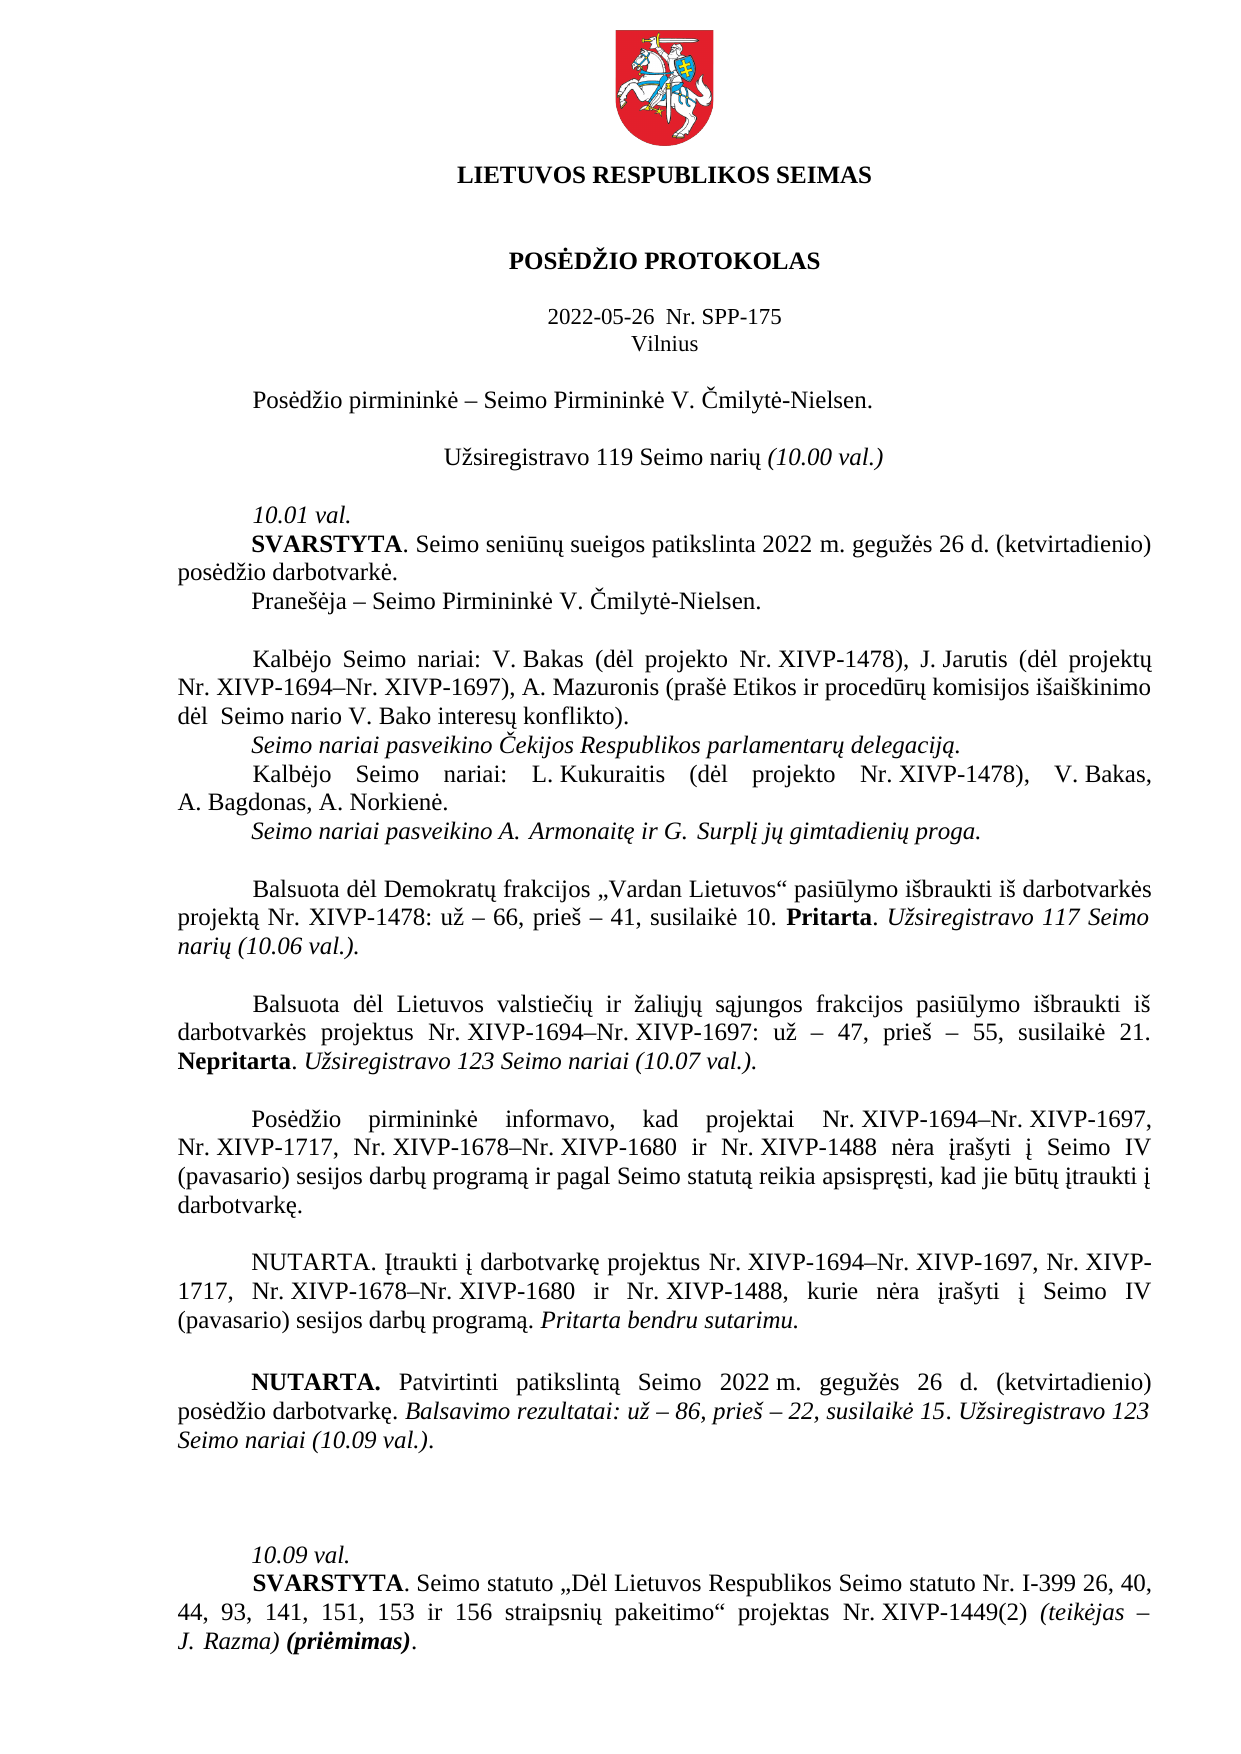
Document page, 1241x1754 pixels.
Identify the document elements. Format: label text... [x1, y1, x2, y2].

text Užsiregistravo 119 Seimo narių (10.00 val.) [177, 442, 1152, 471]
text 2022-05-26 Nr. SPP-175 [177, 303, 1152, 330]
text Pranešėja – Seimo Pirmininkė V. Čmilytė-Nielsen. [177, 586, 1152, 615]
text Seimo nariai pasveikino Čekijos Respublikos parlamentarų delegaciją. [177, 730, 1152, 759]
text Kalbėjo Seimo nariai: L. Kukuraitis (dėl projekto Nr. XIVP-1478), V. Bakas, A. Bagdonas, A. Norkienė. [177, 759, 1152, 816]
text 10.01 val. [177, 500, 1152, 529]
text Kalbėjo Seimo nariai: V. Bakas (dėl projekto Nr. XIVP-1478), J. Jarutis (dėl projektų Nr. XIVP-1694–Nr. XIVP-1697), A. Mazuronis (prašė Etikos ir procedūrų komisijos išaiškinimo dėl Seimo nario V. Bako interesų konflikto). [177, 644, 1152, 730]
text Posėdžio pirmininkė – Seimo Pirmininkė V. Čmilytė-Nielsen. [177, 385, 1152, 414]
text Vilnius [177, 330, 1152, 356]
text Balsuota dėl Lietuvos valstiečių ir žaliųjų sąjungos frakcijos pasiūlymo išbraukti iš darbotvarkės projektus Nr. XIVP-1694–Nr. XIVP-1697: už – 47, prieš – 55, susilaikė 21. Nepritarta. Užsiregistravo 123 Seimo nariai (10.07 val.). [177, 989, 1152, 1075]
text NUTARTA. Patvirtinti patikslintą Seimo 2022 m. gegužės 26 d. (ketvirtadienio) posėdžio darbotvarkę. Balsavimo rezultatai: už – 86, prieš – 22, susilaikė 15. Užsiregistravo 123 Seimo nariai (10.09 val.). [177, 1367, 1152, 1453]
text Seimo nariai pasveikino A. Armonaitę ir G. Surplį jų gimtadienių proga. [177, 816, 1152, 845]
text Balsuota dėl Demokratų frakcijos „Vardan Lietuvos“ pasiūlymo išbraukti iš darbotvarkės projektą Nr. XIVP-1478: už – 66, prieš – 41, susilaikė 10. Pritarta. Užsiregistravo 117 Seimo narių (10.06 val.). [177, 874, 1152, 960]
text POSĖDŽIO PROTOKOLAS [177, 246, 1152, 275]
text NUTARTA. Įtraukti į darbotvarkę projektus Nr. XIVP-1694–Nr. XIVP-1697, Nr. XIVP-1717, Nr. XIVP-1678–Nr. XIVP-1680 ir Nr. XIVP-1488, kurie nėra įrašyti į Seimo IV (pavasario) sesijos darbų programą. Pritarta bendru sutarimu. [177, 1247, 1152, 1334]
text SVARSTYTA. Seimo seniūnų sueigos patikslinta 2022 m. gegužės 26 d. (ketvirtadienio) posėdžio darbotvarkė. [177, 529, 1152, 586]
text 10.09 val. [177, 1540, 1152, 1568]
text Posėdžio pirmininkė informavo, kad projektai Nr. XIVP-1694–Nr. XIVP-1697, Nr. XIVP-1717, Nr. XIVP-1678–Nr. XIVP-1680 ir Nr. XIVP-1488 nėra įrašyti į Seimo IV (pavasario) sesijos darbų programą ir pagal Seimo statutą reikia apsispręsti, kad jie būtų įtraukti į darbotvarkę. [177, 1104, 1152, 1219]
text Lietuvos Respublikos Seimas [177, 160, 1152, 188]
text SVARSTYTA. Seimo statuto „Dėl Lietuvos Respublikos Seimo statuto Nr. I-399 26, 40, 44, 93, 141, 151, 153 ir 156 straipsnių pakeitimo“ projektas Nr. XIVP-1449(2) (teikėjas – J. Razma) (priėmimas). [177, 1568, 1152, 1655]
